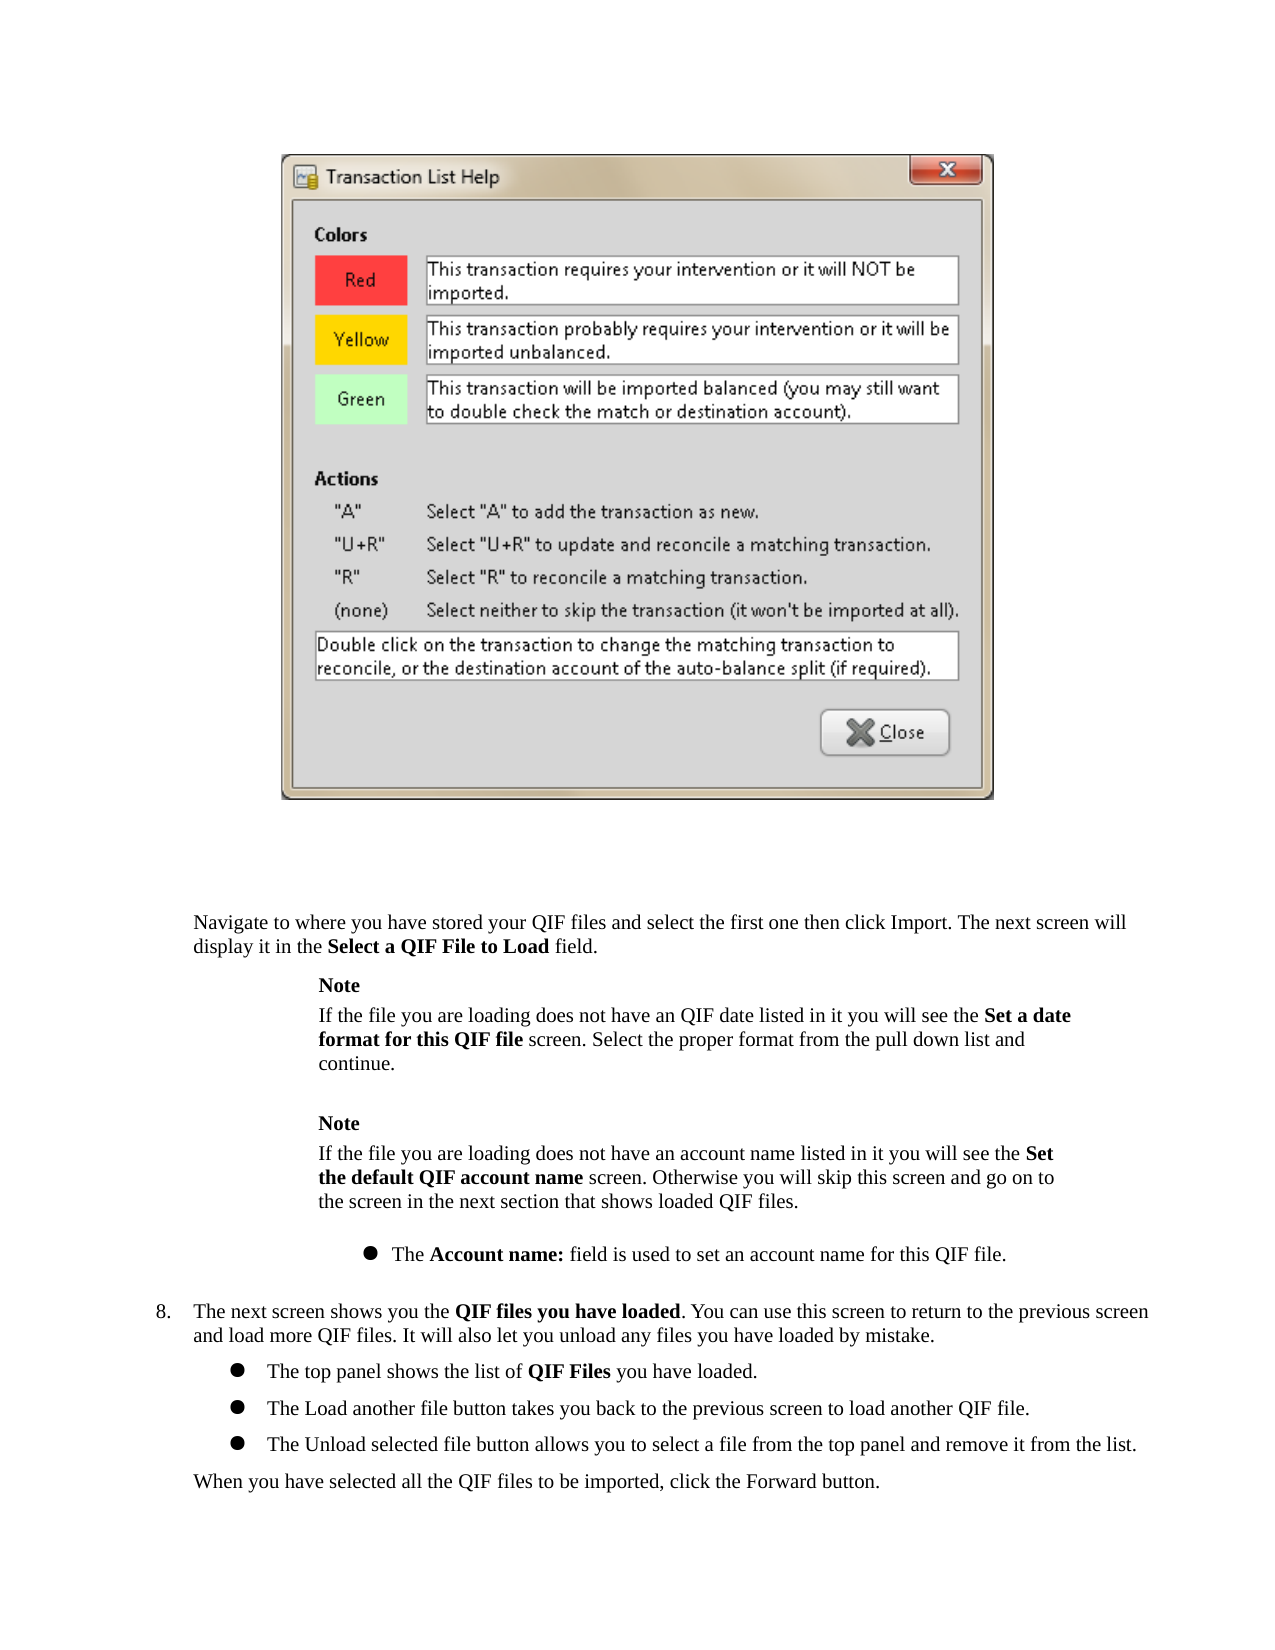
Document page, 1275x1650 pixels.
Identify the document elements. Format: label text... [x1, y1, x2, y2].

list The next screen shows you the QIF files you have loaded. You can use this screen to return to the previous screen and load more QIF files. It will also let you unload any files you have loaded by mistake. [156, 1299, 1157, 1347]
table_header [268, 970, 315, 1108]
table_header Note [315, 1108, 915, 1138]
table_header Note [315, 970, 915, 1000]
table_header [268, 1108, 315, 1299]
list The top panel shows the list of QIF Files you have loaded. [229, 1359, 1157, 1383]
picture [281, 154, 994, 800]
table_cell If the file you are loading does not have an account name listed in it you will see the Set the default QIF account name screen. Otherwise you will skip this screen and go on to the screen in the next section that shows loaded QIF files. The Account name: field is used to set an account name for this QIF file. [315, 1138, 1082, 1299]
list When you have selected all the QIF files to be imported, click the Forward button. [156, 1469, 1157, 1493]
table_cell If the file you are loading does not have an QIF date listed in it you will see the Set a date format for this QIF file screen. Select the proper format from the pull down list and continue. [315, 1000, 1082, 1108]
table_header [915, 970, 1082, 1000]
list Navigate to where you have stored your QIF files and select the first one then click Import. The next screen will display it in the Select a QIF File to Load field. [156, 910, 1157, 958]
list The Load another file button takes you back to the previous screen to load another QIF file. [229, 1396, 1157, 1420]
table_header [915, 1108, 1082, 1138]
list The Unload selected file button allows you to select a file from the top panel and remove it from the list. [229, 1432, 1157, 1456]
